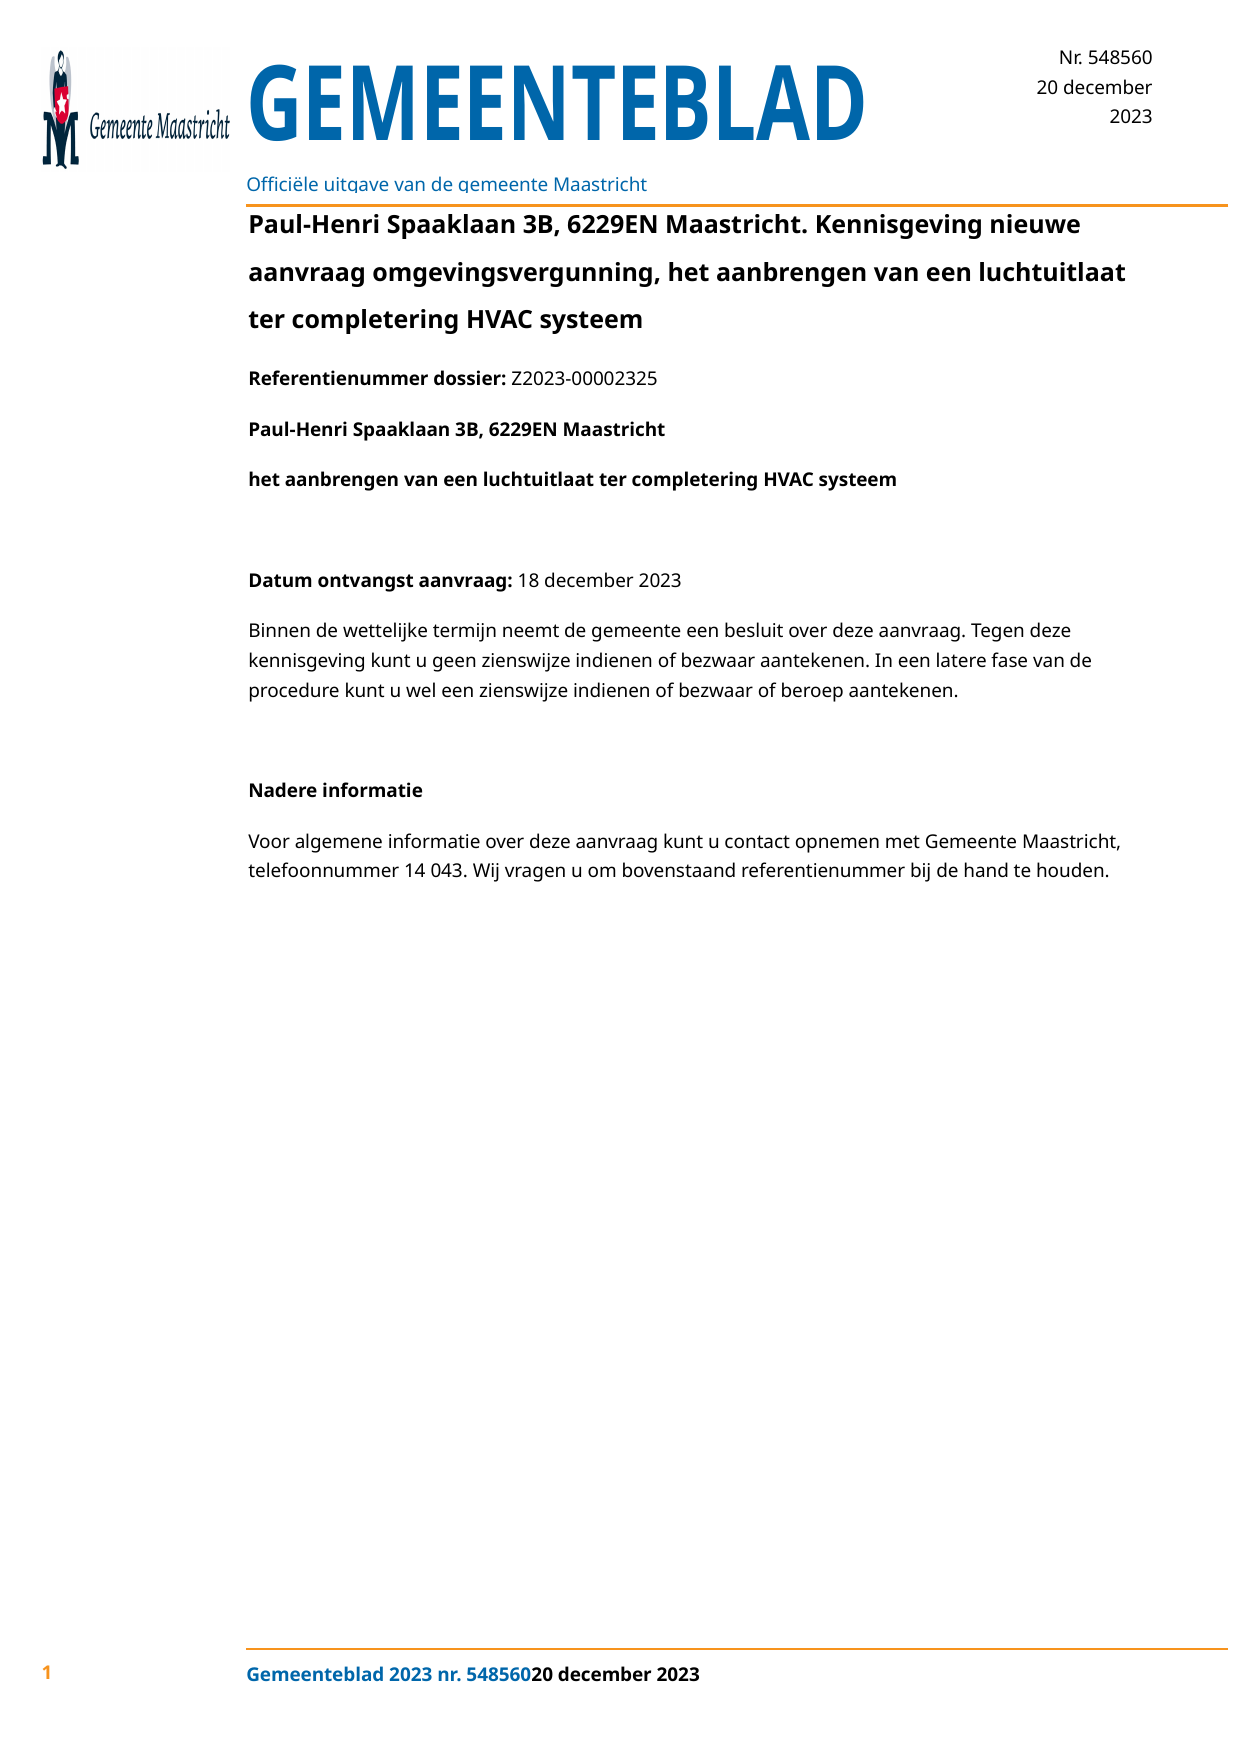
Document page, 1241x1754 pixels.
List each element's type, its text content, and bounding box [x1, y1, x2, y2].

picture [41, 47, 231, 172]
text Referentienummer dossier: Z2023-00002325 [248, 366, 1152, 391]
text Paul-Henri Spaaklaan 3B, 6229EN Maastricht [248, 416, 1152, 442]
text het aanbrengen van een luchtuitlaat ter completering HVAC systeem [248, 466, 1152, 492]
text Datum ontvangst aanvraag: 18 december 2023 [248, 567, 1152, 593]
text Binnen de wettelijke termijn neemt de gemeente een besluit over deze aanvraag. Tegen deze kennisgeving kunt u geen zienswijze indienen of bezwaar aantekenen. In een latere fase van de procedure kunt u wel een zienswijze indienen of bezwaar of beroep aantekenen. [248, 618, 1152, 702]
text Paul-Henri Spaaklaan 3B, 6229EN Maastricht. Kennisgeving nieuwe aanvraag omgevingsvergunning, het aanbrengen van een luchtuitlaat ter completering HVAC systeem [248, 207, 1152, 336]
text Nadere informatie [248, 778, 1152, 803]
text Voor algemene informatie over deze aanvraag kunt u contact opnemen met Gemeente Maastricht, telefoonnummer 14 043. Wij vragen u om bovenstaand referentienummer bij de hand te houden. [248, 828, 1152, 883]
